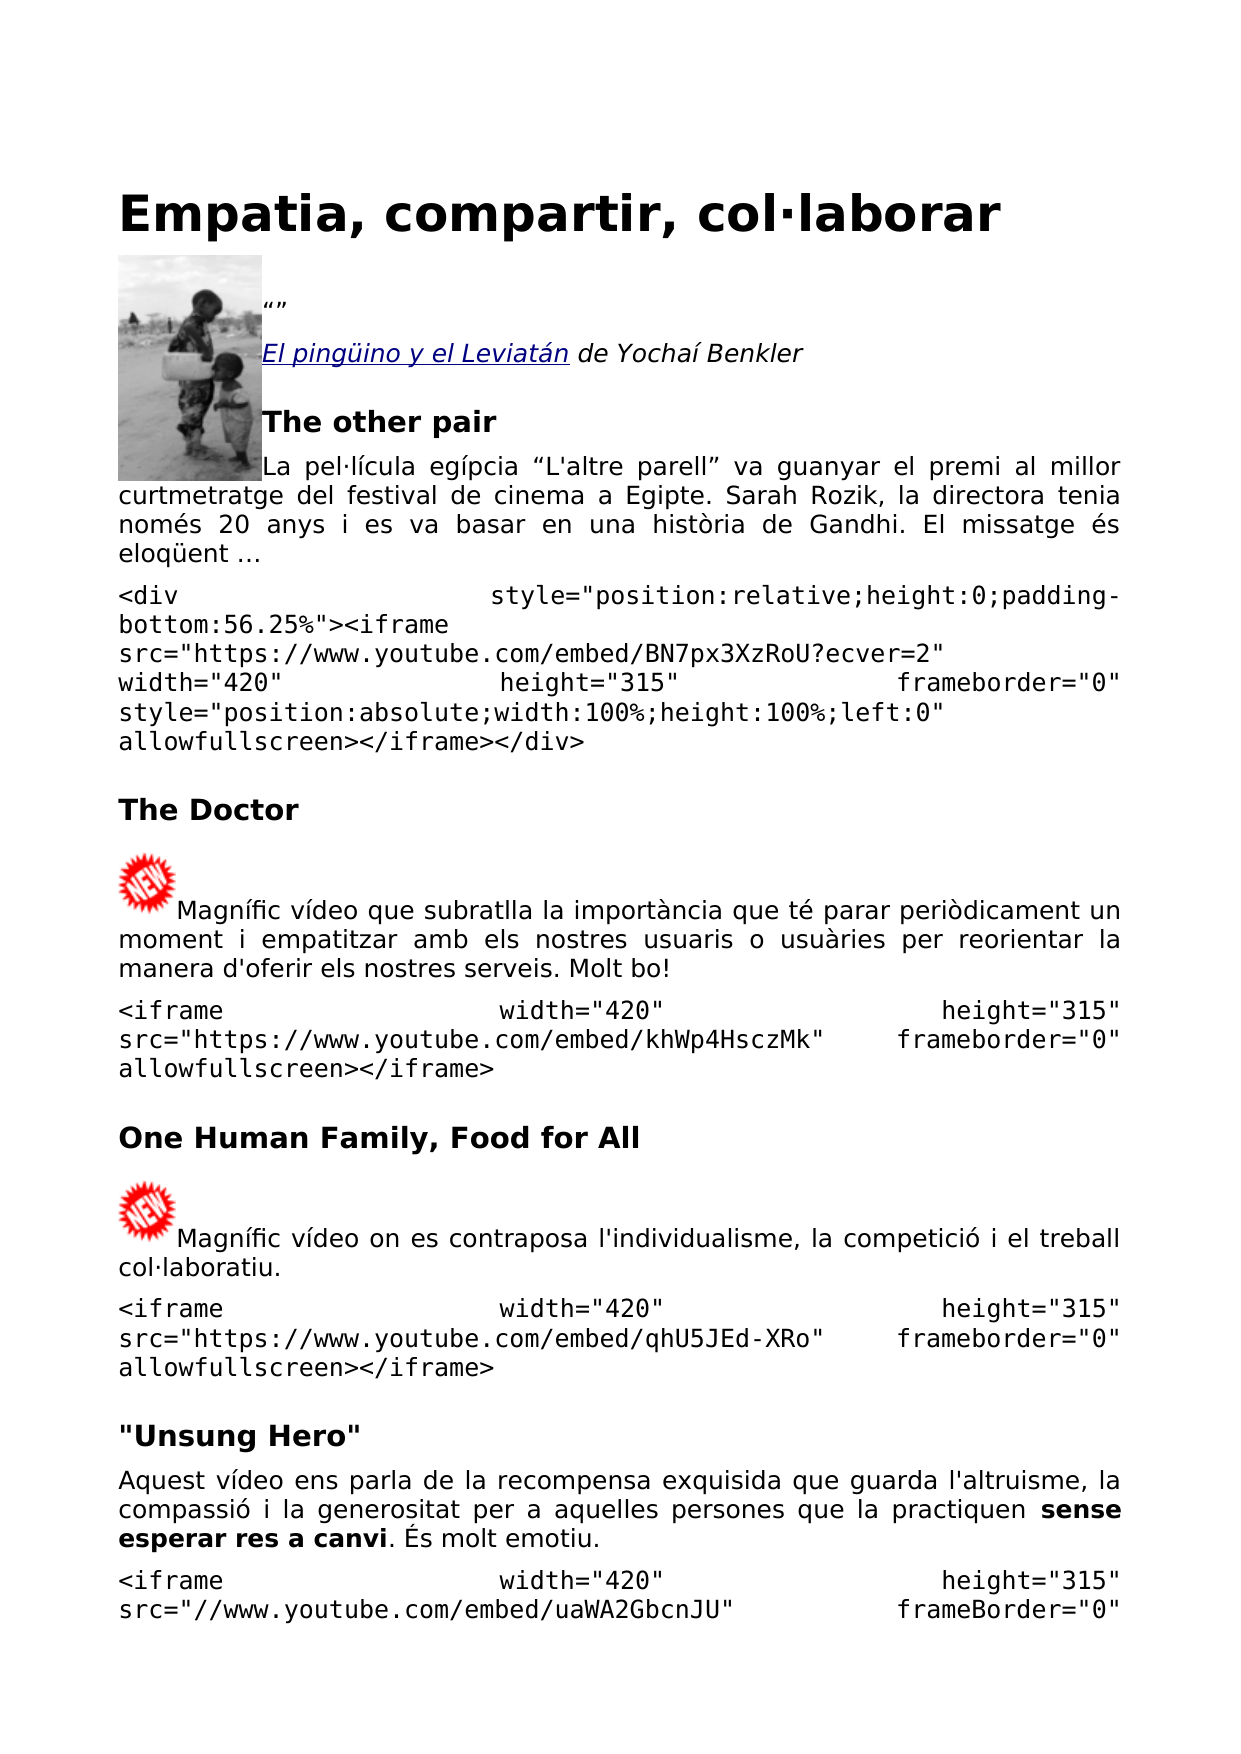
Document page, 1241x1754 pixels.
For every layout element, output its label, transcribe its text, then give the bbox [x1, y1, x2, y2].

text “” [262, 297, 1122, 326]
subtitle "Unsung Hero" [118, 1420, 1122, 1454]
picture [118, 255, 262, 481]
text <iframe width="420" height="315" src="https://www.youtube.com/embed/qhU5JEd-XRo" frameborder="0" allowfullscreen></iframe> [118, 1295, 1122, 1382]
text Aquest vídeo ens parla de la recompensa exquisida que guarda l'altruisme, la compassió i la generositat per a aquelles persones que la practiquen sense esperar res a canvi. És molt emotiu. [118, 1466, 1122, 1554]
subtitle The Doctor [118, 794, 1122, 828]
subtitle The other pair [262, 406, 1122, 439]
subtitle Empatia, compartir, col·laborar [118, 185, 1122, 243]
picture [118, 852, 176, 914]
text El pingüino y el Leviatán de Yochaí Benkler [262, 339, 1122, 368]
text <iframe width="420" height="315" src="//www.youtube.com/embed/uaWA2GbcnJU" frameBorder="0" [118, 1566, 1122, 1624]
text <div style="position:relative;height:0;padding-bottom:56.25%"><iframe src="https://www.youtube.com/embed/BN7px3XzRoU?ecver=2" width="420" height="315" frameborder="0" style="position:absolute;width:100%;height:100%;left:0" allowfullscreen></iframe></div> [118, 581, 1122, 756]
picture [118, 1180, 176, 1242]
text La pel·lícula egípcia “L'altre parell” va guanyar el premi al millor curtmetratge del festival de cinema a Egipte. Sarah Rozik, la directora tenia només 20 anys i es va basar en una història de Gandhi. El missatge és eloqüent … [118, 452, 1122, 569]
text <iframe width="420" height="315" src="https://www.youtube.com/embed/khWp4HsczMk" frameborder="0" allowfullscreen></iframe> [118, 996, 1122, 1084]
text Magnífic vídeo que subratlla la importància que té parar periòdicament un moment i empatitzar amb els nostres usuaris o usuàries per reorientar la manera d'oferir els nostres serveis. Molt bo! [118, 840, 1122, 984]
text Magnífic vídeo on es contraposa l'individualisme, la competició i el treball col·laboratiu. [118, 1168, 1122, 1282]
subtitle One Human Family, Food for All [118, 1121, 1122, 1155]
